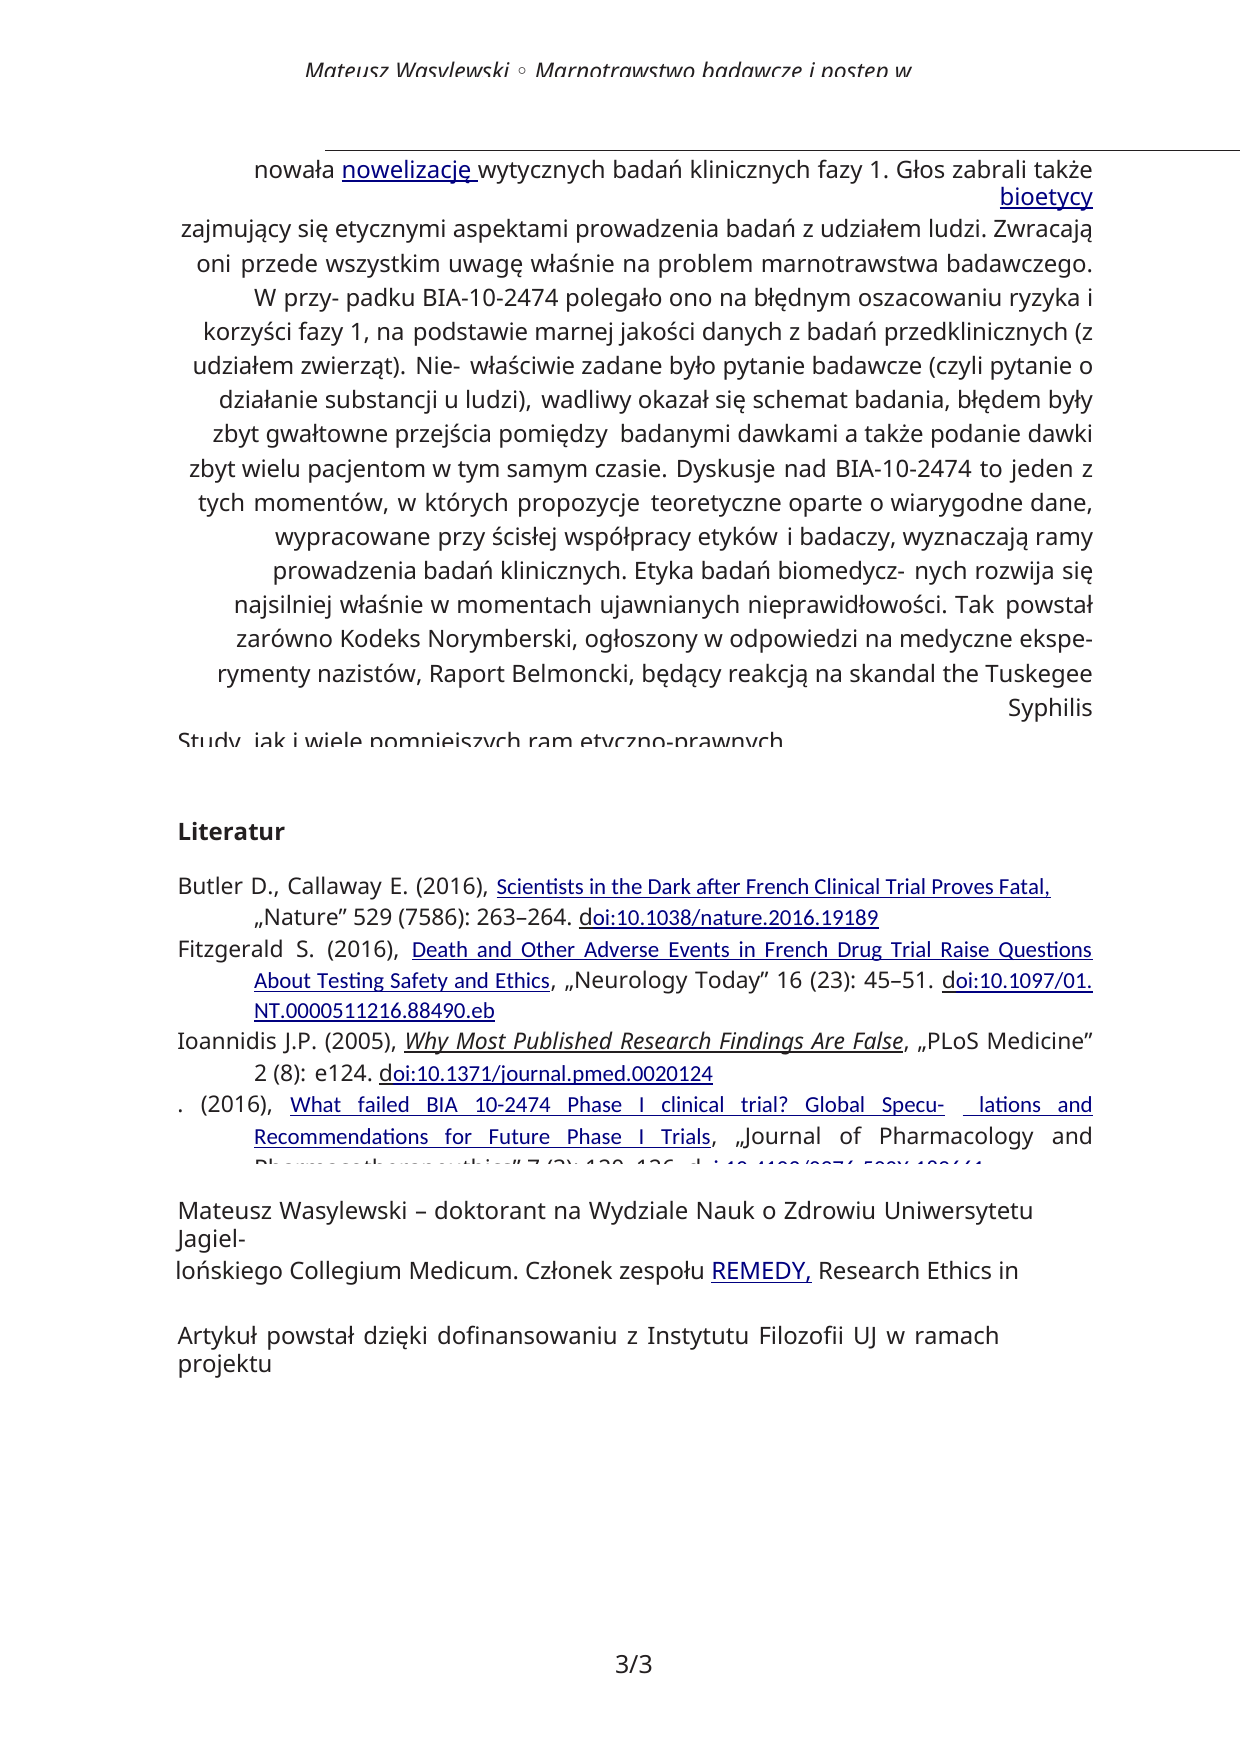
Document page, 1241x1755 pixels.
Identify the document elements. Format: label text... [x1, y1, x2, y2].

text lońskiego Collegium Medicum. Członek zespołu REMEDY, Research Ethics in Medicine Study Group. [175, 1254, 1093, 1289]
text Butler D., Callaway E. (2016), Scientists in the Dark after French Clinical Trial Proves Fatal, [177, 874, 1095, 900]
text zajmujący się etycznymi aspektami prowadzenia badań z udziałem ludzi. Zwracają oni przede wszystkim uwagę właśnie na problem marnotrawstwa badawczego. W przy- padku BIA-10-2474 polegało ono na błędnym oszacowaniu ryzyka i korzyści fazy 1, na podstawie marnej jakości danych z badań przedklinicznych (z udziałem zwierząt). Nie- właściwie zadane było pytanie badawcze (czyli pytanie o działanie substancji u ludzi), wadliwy okazał się schemat badania, błędem były zbyt gwałtowne przejścia pomiędzy badanymi dawkami a także podanie dawki zbyt wielu pacjentom w tym samym czasie. Dyskusje nad BIA-10-2474 to jeden z tych momentów, w których propozycje teoretyczne oparte o wiarygodne dane, wypracowane przy ścisłej współpracy etyków i badaczy, wyznaczają ramy prowadzenia badań klinicznych. Etyka badań biomedycz- nych rozwija się najsilniej właśnie w momentach ujawnianych nieprawidłowości. Tak powstał zarówno Kodeks Norymberski, ogłoszony w odpowiedzi na medyczne ekspe- rymenty nazistów, Raport Belmoncki, będący reakcją na skandal the Tuskegee Syphilis [175, 212, 1093, 723]
text Literatura [177, 819, 287, 847]
text „Nature” 529 (7586): 263–264. doi:10.1038/nature.2016.19189 [254, 901, 1095, 932]
text Mateusz Wasylewski ◦ Marnotrawstwo badawcze i postęp w medycynie [304, 59, 967, 77]
text 3/3 [615, 1651, 657, 1679]
text Mateusz Wasylewski – doktorant na Wydziale Nauk o Zdrowiu Uniwersytetu Jagiel- [177, 1198, 1095, 1252]
text Kaur R., Sidhu P., Singh S. (2016), What failed BIA 10-2474 Phase I clinical trial? Global Specu- lations and Recommendations for Future Phase I Trials, „Journal of Pharmacology and Pharmacotherapeuthics” 7 (3): 120–126. doi:10.4103/0976-500X.189661 [177, 1088, 1093, 1163]
text Artykuł powstał dzięki dofinansowaniu z Instytutu Filozofii UJ w ramach projektu [177, 1323, 1095, 1377]
text Fitzgerald S. (2016), Death and Other Adverse Events in French Drug Trial Raise Questions About Testing Safety and Ethics, „Neurology Today” 16 (23): 45–51. doi:10.1097/01. NT.0000511216.88490.eb [177, 932, 1093, 1024]
text 125 [543, 1653, 726, 1684]
text nowała nowelizację wytycznych badań klinicznych fazy 1. Głos zabrali także bioetycy [175, 156, 1093, 211]
text Ioannidis J.P. (2005), Why Most Published Research Findings Are False, „PLoS Medicine” 2 (8): e124. doi:10.1371/journal.pmed.0020124 [177, 1025, 1093, 1088]
text Study, jak i wiele pomniejszych ram etyczno-prawnych. [177, 725, 1095, 747]
